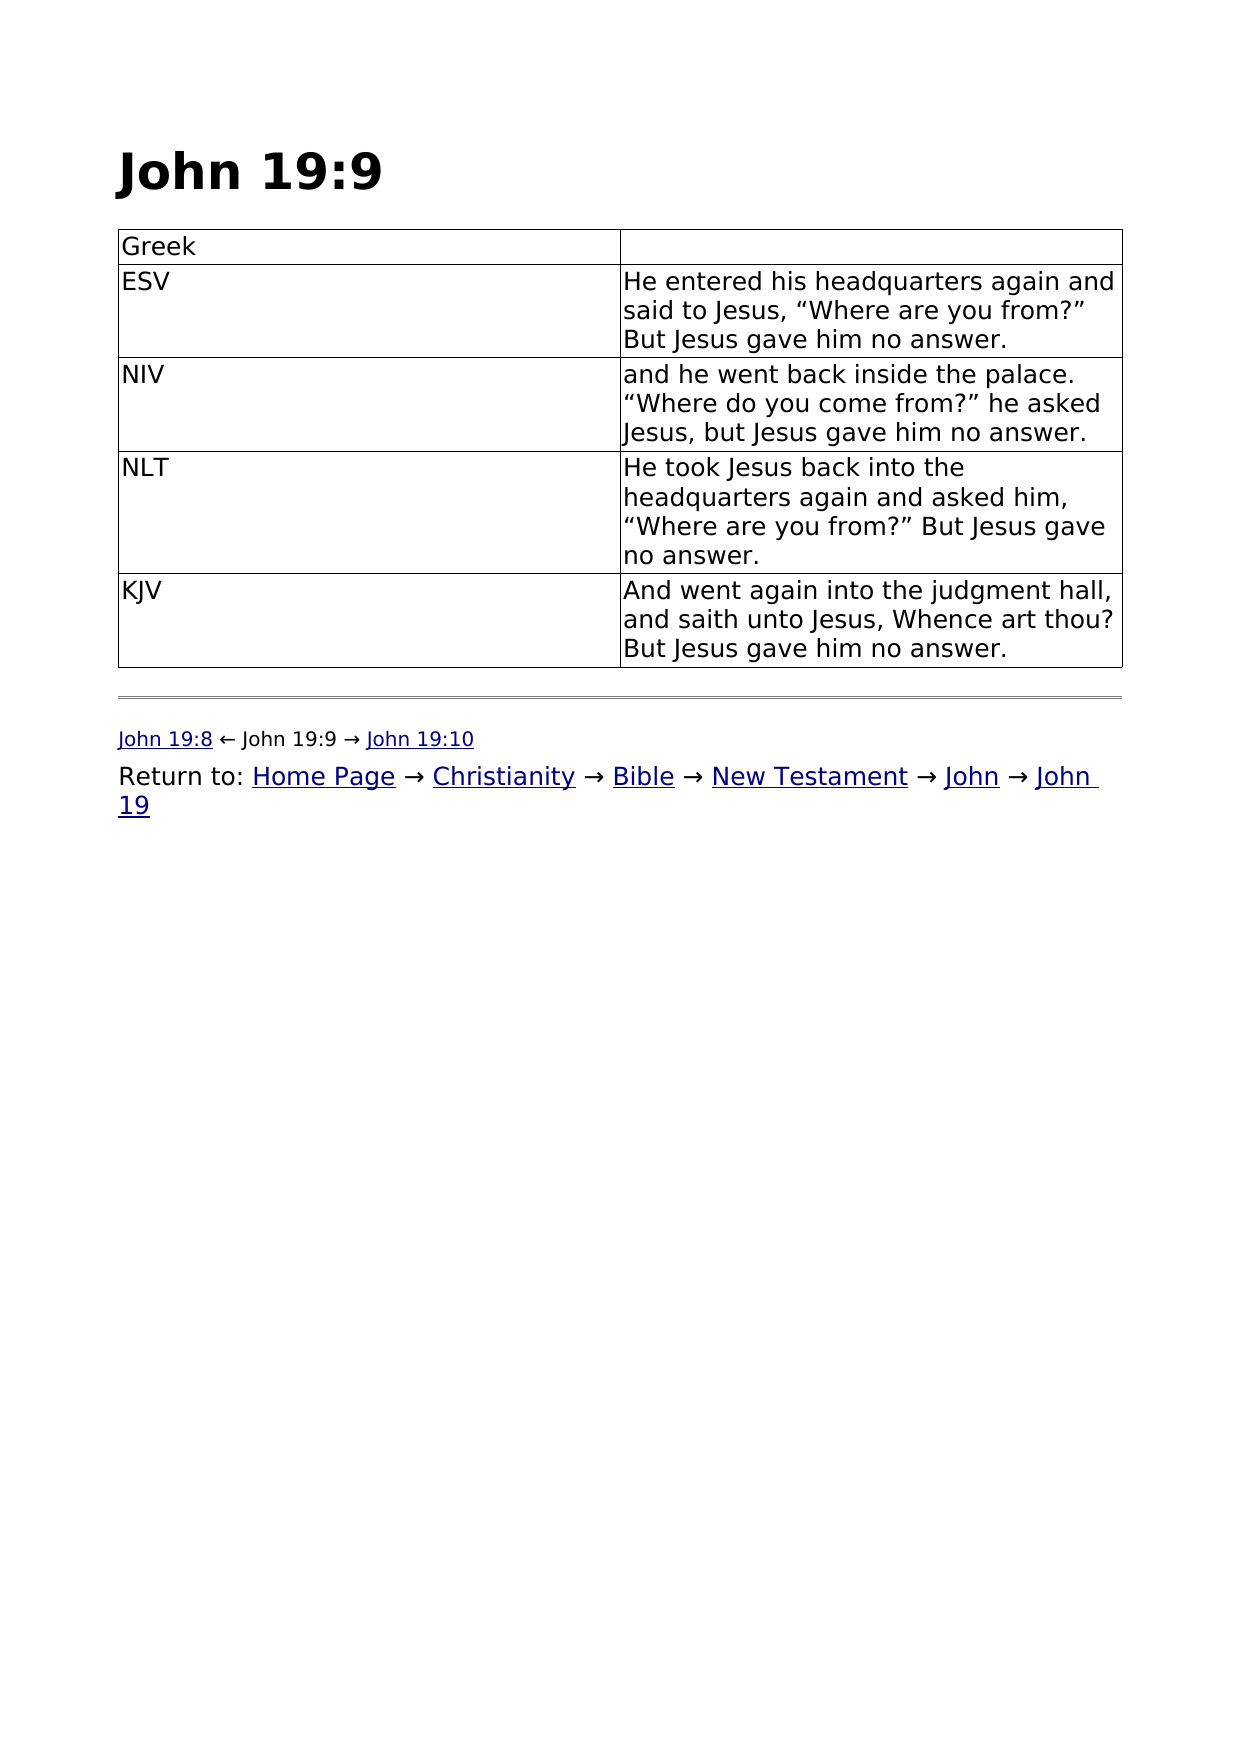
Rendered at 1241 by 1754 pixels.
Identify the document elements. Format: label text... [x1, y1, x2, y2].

table_cell He took Jesus back into the headquarters again and asked him, “Where are you from?” But Jesus gave no answer. [621, 452, 1122, 573]
subtitle John 19:9 [118, 143, 1122, 201]
table_cell NIV [119, 358, 620, 451]
table_cell And went again into the judgment hall, and saith unto Jesus, Whence art thou? But Jesus gave him no answer. [621, 574, 1122, 667]
table_header Greek [119, 230, 620, 264]
table_cell and he went back inside the palace. “Where do you come from?” he asked Jesus, but Jesus gave him no answer. [621, 358, 1122, 451]
table_cell KJV [119, 574, 620, 667]
table_cell ESV [119, 265, 620, 357]
text John 19:8 ← John 19:9 → John 19:10 [118, 728, 1122, 762]
table_cell He entered his headquarters again and said to Jesus, “Where are you from?” But Jesus gave him no answer. [621, 265, 1122, 357]
table_cell NLT [119, 452, 620, 573]
text Return to: Home Page → Christianity → Bible → New Testament → John → John 19 [118, 762, 1122, 820]
table_header [621, 230, 1122, 264]
